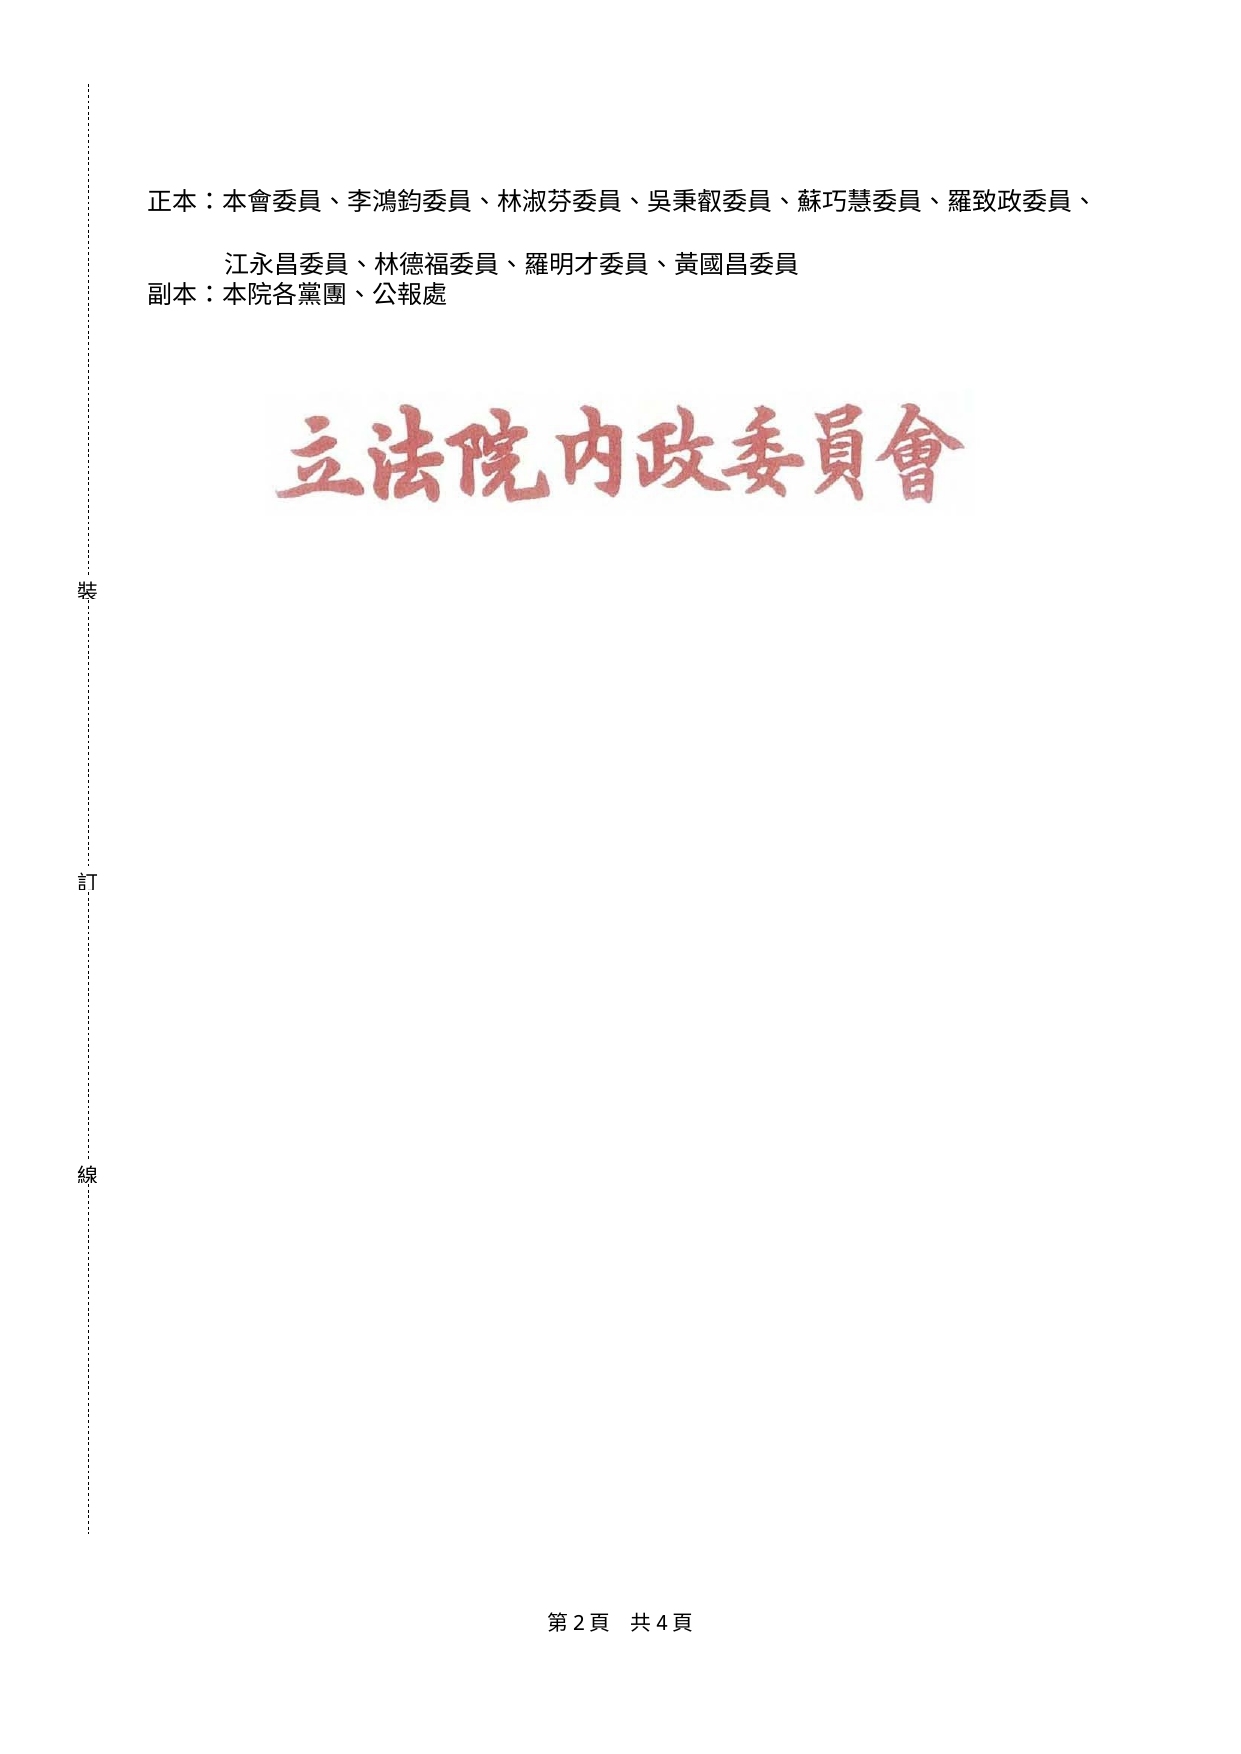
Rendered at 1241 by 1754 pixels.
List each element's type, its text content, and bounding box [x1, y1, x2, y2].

text 副本：本院各黨團、公報處 [148, 283, 1092, 308]
text 正本：本會委員、李鴻鈞委員、林淑芬委員、吳秉叡委員、蘇巧慧委員、羅致政委員、江永昌委員、林德福委員、羅明才委員、黃國昌委員 [148, 158, 1092, 283]
